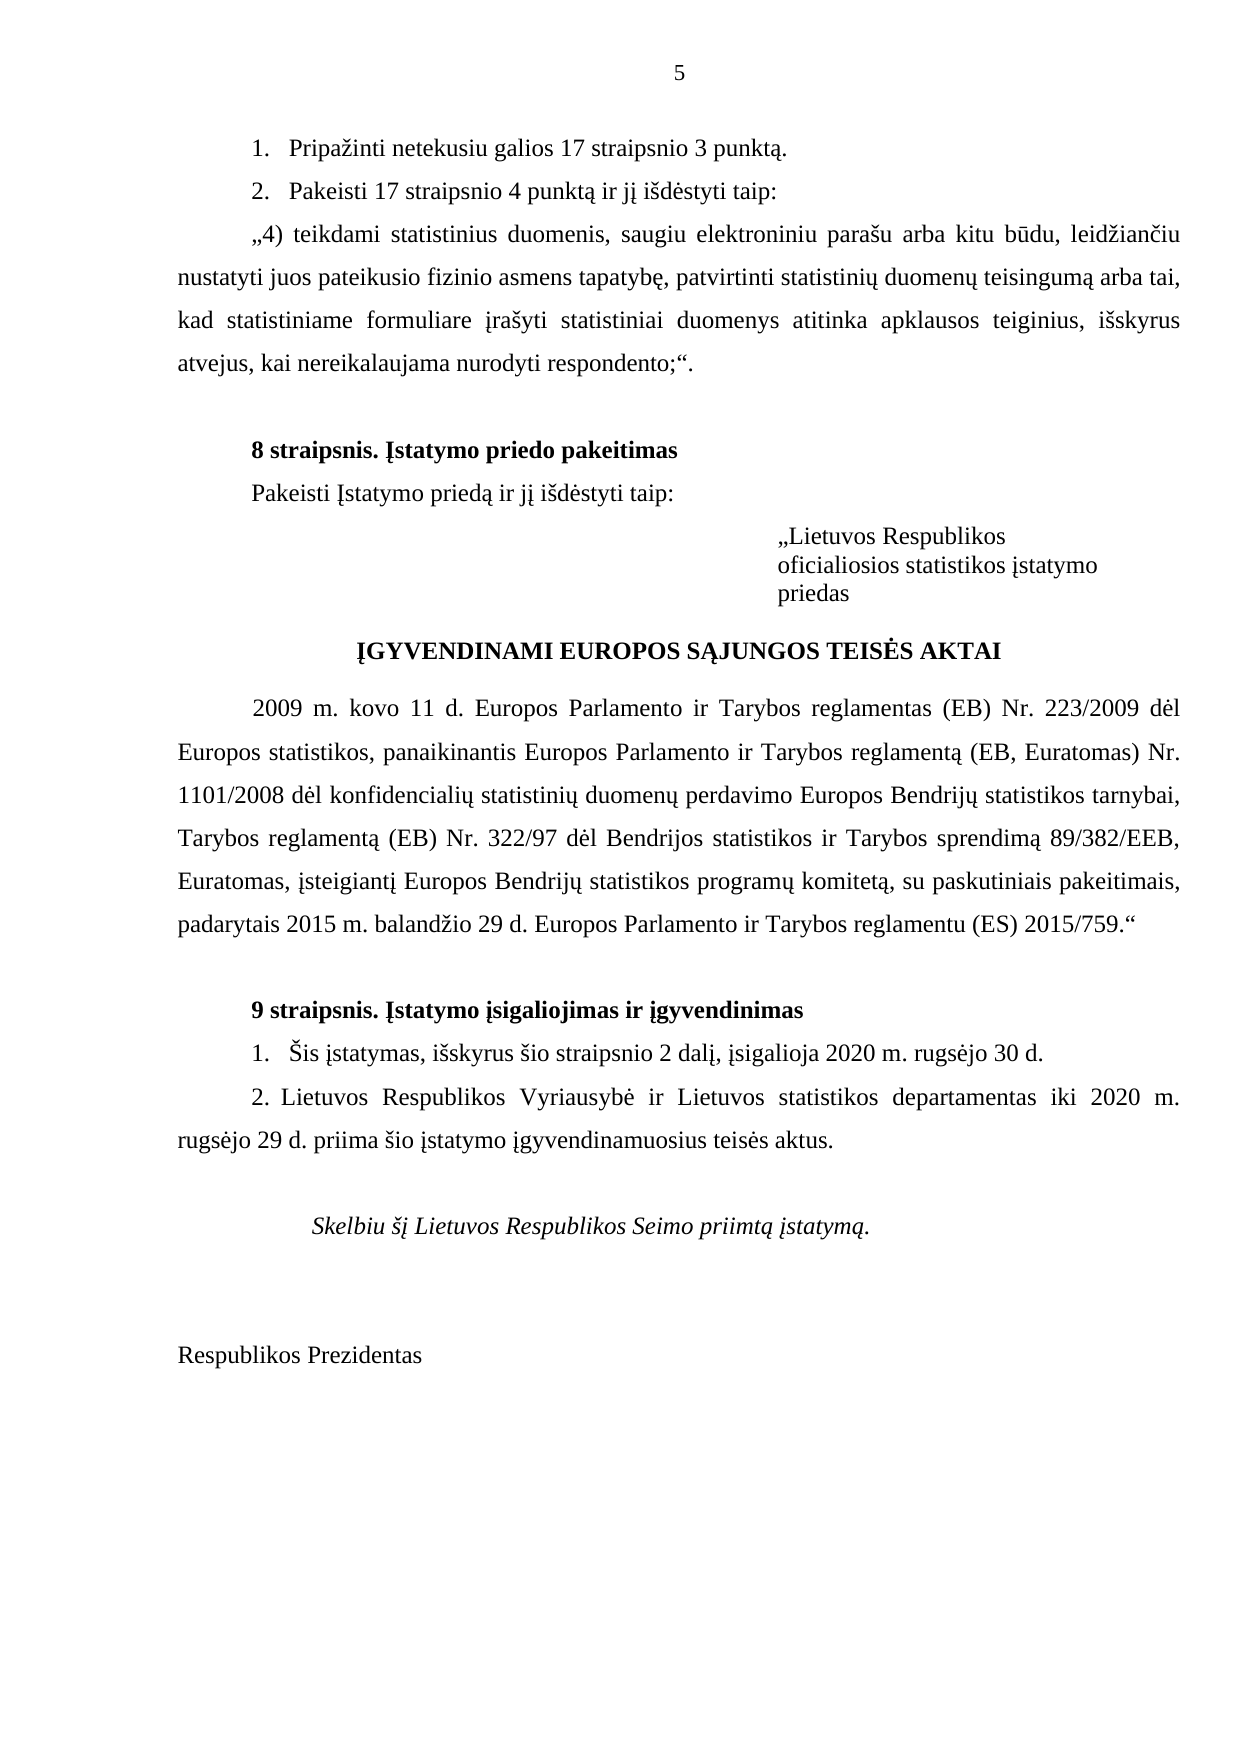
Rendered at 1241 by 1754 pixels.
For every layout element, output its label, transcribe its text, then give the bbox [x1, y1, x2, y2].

text 2. Lietuvos Respublikos Vyriausybė ir Lietuvos statistikos departamentas iki 2020 m. rugsėjo 29 d. priima šio įstatymo įgyvendinamuosius teisės aktus. [177, 1082, 1181, 1153]
text Respublikos Prezidentas [177, 1340, 1181, 1369]
text priedas [177, 578, 1181, 607]
text oficialiosios statistikos įstatymo [177, 550, 1181, 578]
text „Lietuvos Respublikos [177, 521, 1181, 550]
text „4) teikdami statistinius duomenis, saugiu elektroniniu parašu arba kitu būdu, leidžiančiu nustatyti juos pateikusio fizinio asmens tapatybę, patvirtinti statistinių duomenų teisingumą arba tai, kad statistiniame formuliare įrašyti statistiniai duomenys atitinka apklausos teiginius, išskyrus atvejus, kai nereikalaujama nurodyti respondento;“. [177, 219, 1181, 377]
text ĮGYVENDINAMI EUROPOS SĄJUNGOS TEISĖS AKTAI [177, 636, 1181, 665]
text 2009 m. kovo 11 d. Europos Parlamento ir Tarybos reglamentas (EB) Nr. 223/2009 dėl Europos statistikos, panaikinantis Europos Parlamento ir Tarybos reglamentą (EB, Euratomas) Nr. 1101/2008 dėl konfidencialių statistinių duomenų perdavimo Europos Bendrijų statistikos tarnybai, Tarybos reglamentą (EB) Nr. 322/97 dėl Bendrijos statistikos ir Tarybos sprendimą 89/382/EEB, Euratomas, įsteigiantį Europos Bendrijų statistikos programų komitetą, su paskutiniais pakeitimais, padarytais 2015 m. balandžio 29 d. Europos Parlamento ir Tarybos reglamentu (ES) 2015/759.“ [177, 693, 1181, 938]
text 2. Pakeisti 17 straipsnio 4 punktą ir jį išdėstyti taip: [251, 176, 1181, 205]
text 9 straipsnis. Įstatymo įsigaliojimas ir įgyvendinimas [177, 995, 1181, 1024]
text Pakeisti Įstatymo priedą ir jį išdėstyti taip: [177, 478, 1181, 507]
text 8 straipsnis. Įstatymo priedo pakeitimas [177, 435, 1181, 463]
text 1. Pripažinti netekusiu galios 17 straipsnio 3 punktą. [251, 133, 1181, 162]
text Skelbiu šį Lietuvos Respublikos Seimo priimtą įstatymą. [177, 1211, 1181, 1240]
text 1. Šis įstatymas, išskyrus šio straipsnio 2 dalį, įsigalioja 2020 m. rugsėjo 30 d. [251, 1038, 1181, 1067]
